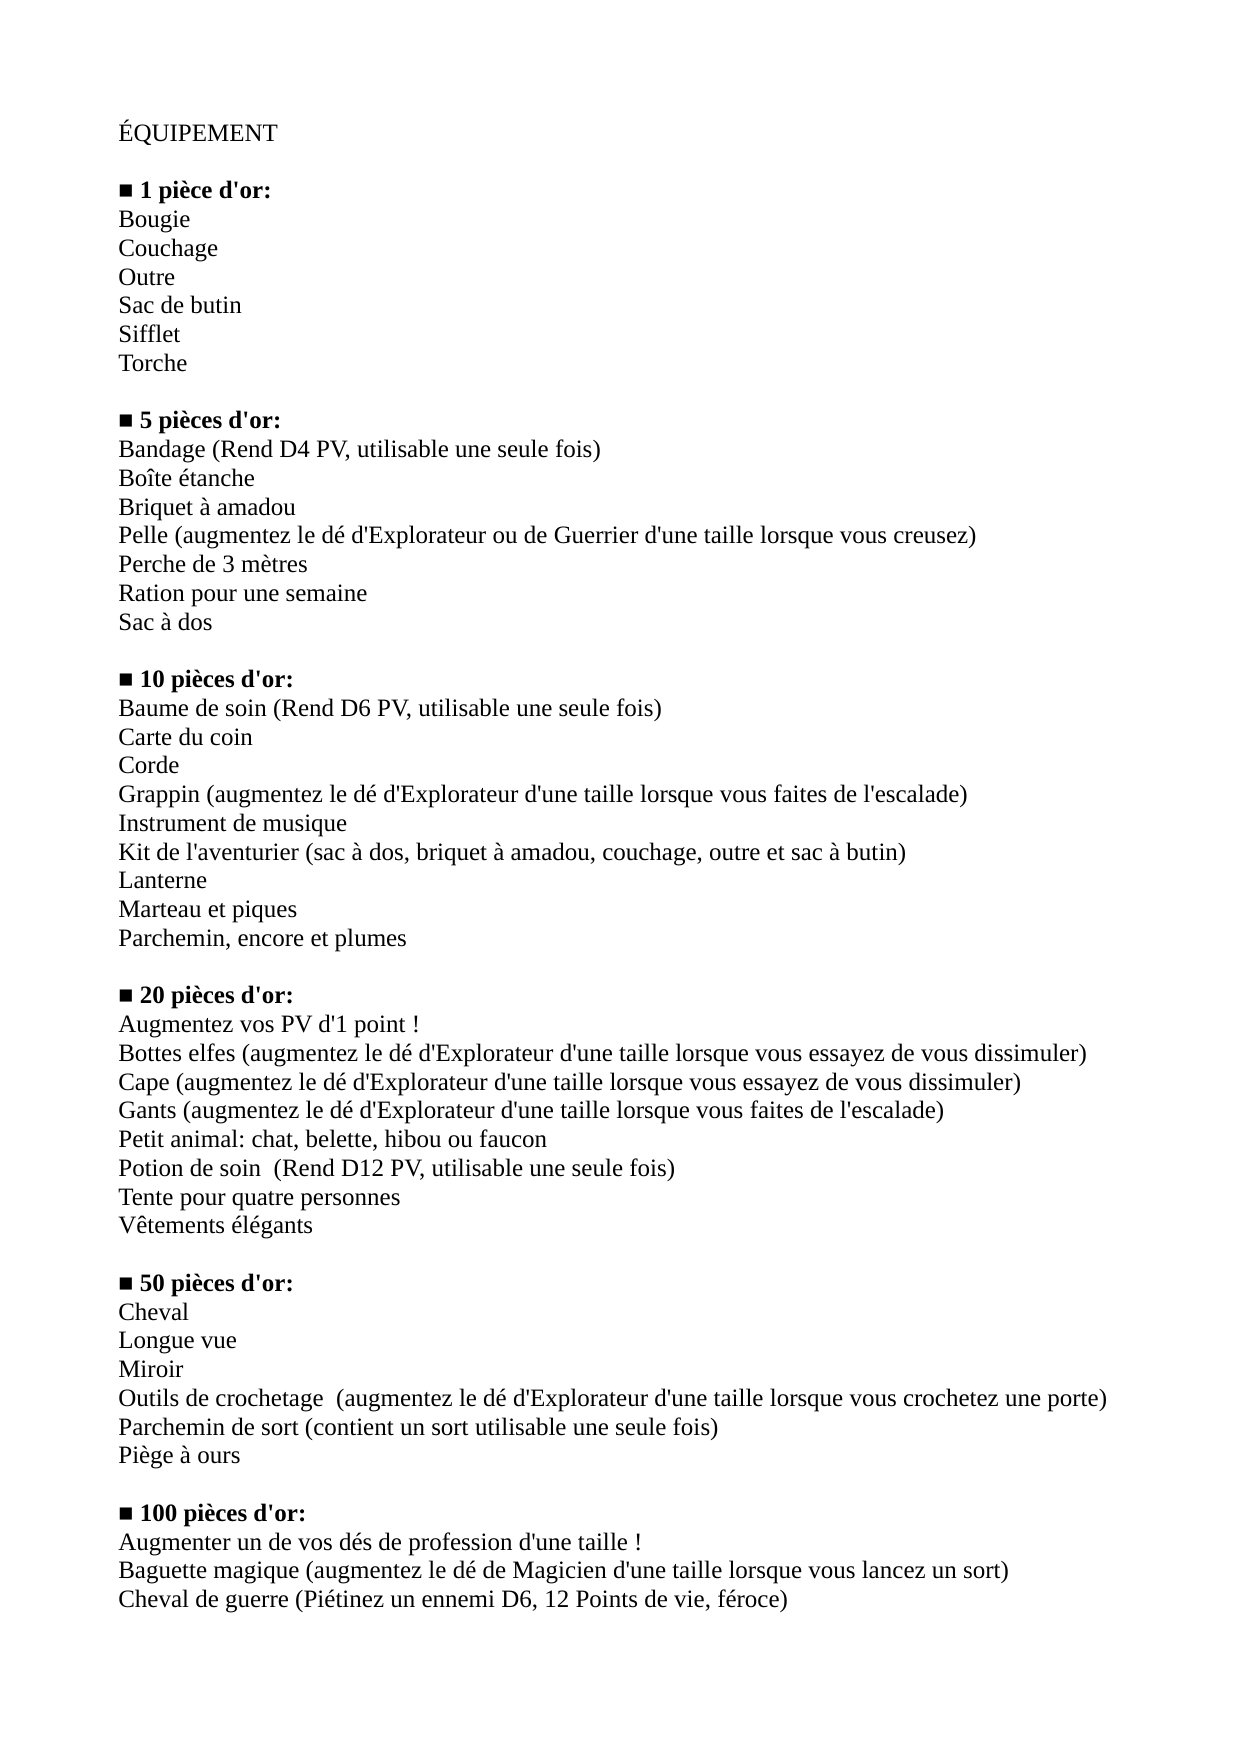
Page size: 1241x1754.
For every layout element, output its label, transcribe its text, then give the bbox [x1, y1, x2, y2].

text Ration pour une semaine [118, 578, 1122, 607]
text Baguette magique (augmentez le dé de Magicien d'une taille lorsque vous lancez un sort) [118, 1556, 1122, 1584]
text Outre [118, 262, 1122, 291]
text ■ 10 pièces d'or: [118, 664, 1122, 693]
text Parchemin de sort (contient un sort utilisable une seule fois) [118, 1412, 1122, 1441]
text Torche [118, 348, 1122, 377]
text Corde [118, 751, 1122, 779]
text Lanterne [118, 866, 1122, 894]
text Piège à ours [118, 1441, 1122, 1469]
text ■ 100 pièces d'or: [118, 1498, 1122, 1527]
text Augmentez vos PV d'1 point ! [118, 1009, 1122, 1038]
text ■ 20 pièces d'or: [118, 981, 1122, 1009]
text Couchage [118, 233, 1122, 262]
text Cape (augmentez le dé d'Explorateur d'une taille lorsque vous essayez de vous dissimuler) [118, 1067, 1122, 1096]
text Bougie [118, 204, 1122, 233]
text Boîte étanche [118, 463, 1122, 492]
text Baume de soin (Rend D6 PV, utilisable une seule fois) [118, 693, 1122, 722]
text Parchemin, encore et plumes [118, 923, 1122, 952]
text ■ 5 pièces d'or: [118, 406, 1122, 434]
text Cheval de guerre (Piétinez un ennemi D6, 12 Points de vie, féroce) [118, 1584, 1122, 1613]
text Bottes elfes (augmentez le dé d'Explorateur d'une taille lorsque vous essayez de vous dissimuler) [118, 1038, 1122, 1067]
text Briquet à amadou [118, 492, 1122, 521]
text ■ 1 pièce d'or: [118, 176, 1122, 204]
text Kit de l'aventurier (sac à dos, briquet à amadou, couchage, outre et sac à butin) [118, 837, 1122, 866]
text Pelle (augmentez le dé d'Explorateur ou de Guerrier d'une taille lorsque vous creusez) [118, 521, 1122, 549]
text Sac de butin [118, 291, 1122, 319]
text Instrument de musique [118, 808, 1122, 837]
text Vêtements élégants [118, 1211, 1122, 1239]
text Longue vue [118, 1326, 1122, 1354]
text Gants (augmentez le dé d'Explorateur d'une taille lorsque vous faites de l'escalade) [118, 1096, 1122, 1124]
text Bandage (Rend D4 PV, utilisable une seule fois) [118, 434, 1122, 463]
text Sifflet [118, 319, 1122, 348]
text Perche de 3 mètres [118, 549, 1122, 578]
text Grappin (augmentez le dé d'Explorateur d'une taille lorsque vous faites de l'escalade) [118, 779, 1122, 808]
text Petit animal: chat, belette, hibou ou faucon [118, 1124, 1122, 1153]
text ■ 50 pièces d'or: [118, 1268, 1122, 1297]
text Carte du coin [118, 722, 1122, 751]
text Cheval [118, 1297, 1122, 1326]
text Potion de soin (Rend D12 PV, utilisable une seule fois) [118, 1153, 1122, 1182]
text ÉQUIPEMENT [118, 118, 1122, 147]
text Tente pour quatre personnes [118, 1182, 1122, 1211]
text Outils de crochetage (augmentez le dé d'Explorateur d'une taille lorsque vous crochetez une porte) [118, 1383, 1122, 1412]
text Augmenter un de vos dés de profession d'une taille ! [118, 1527, 1122, 1556]
text Miroir [118, 1354, 1122, 1383]
text Sac à dos [118, 607, 1122, 636]
text Marteau et piques [118, 894, 1122, 923]
